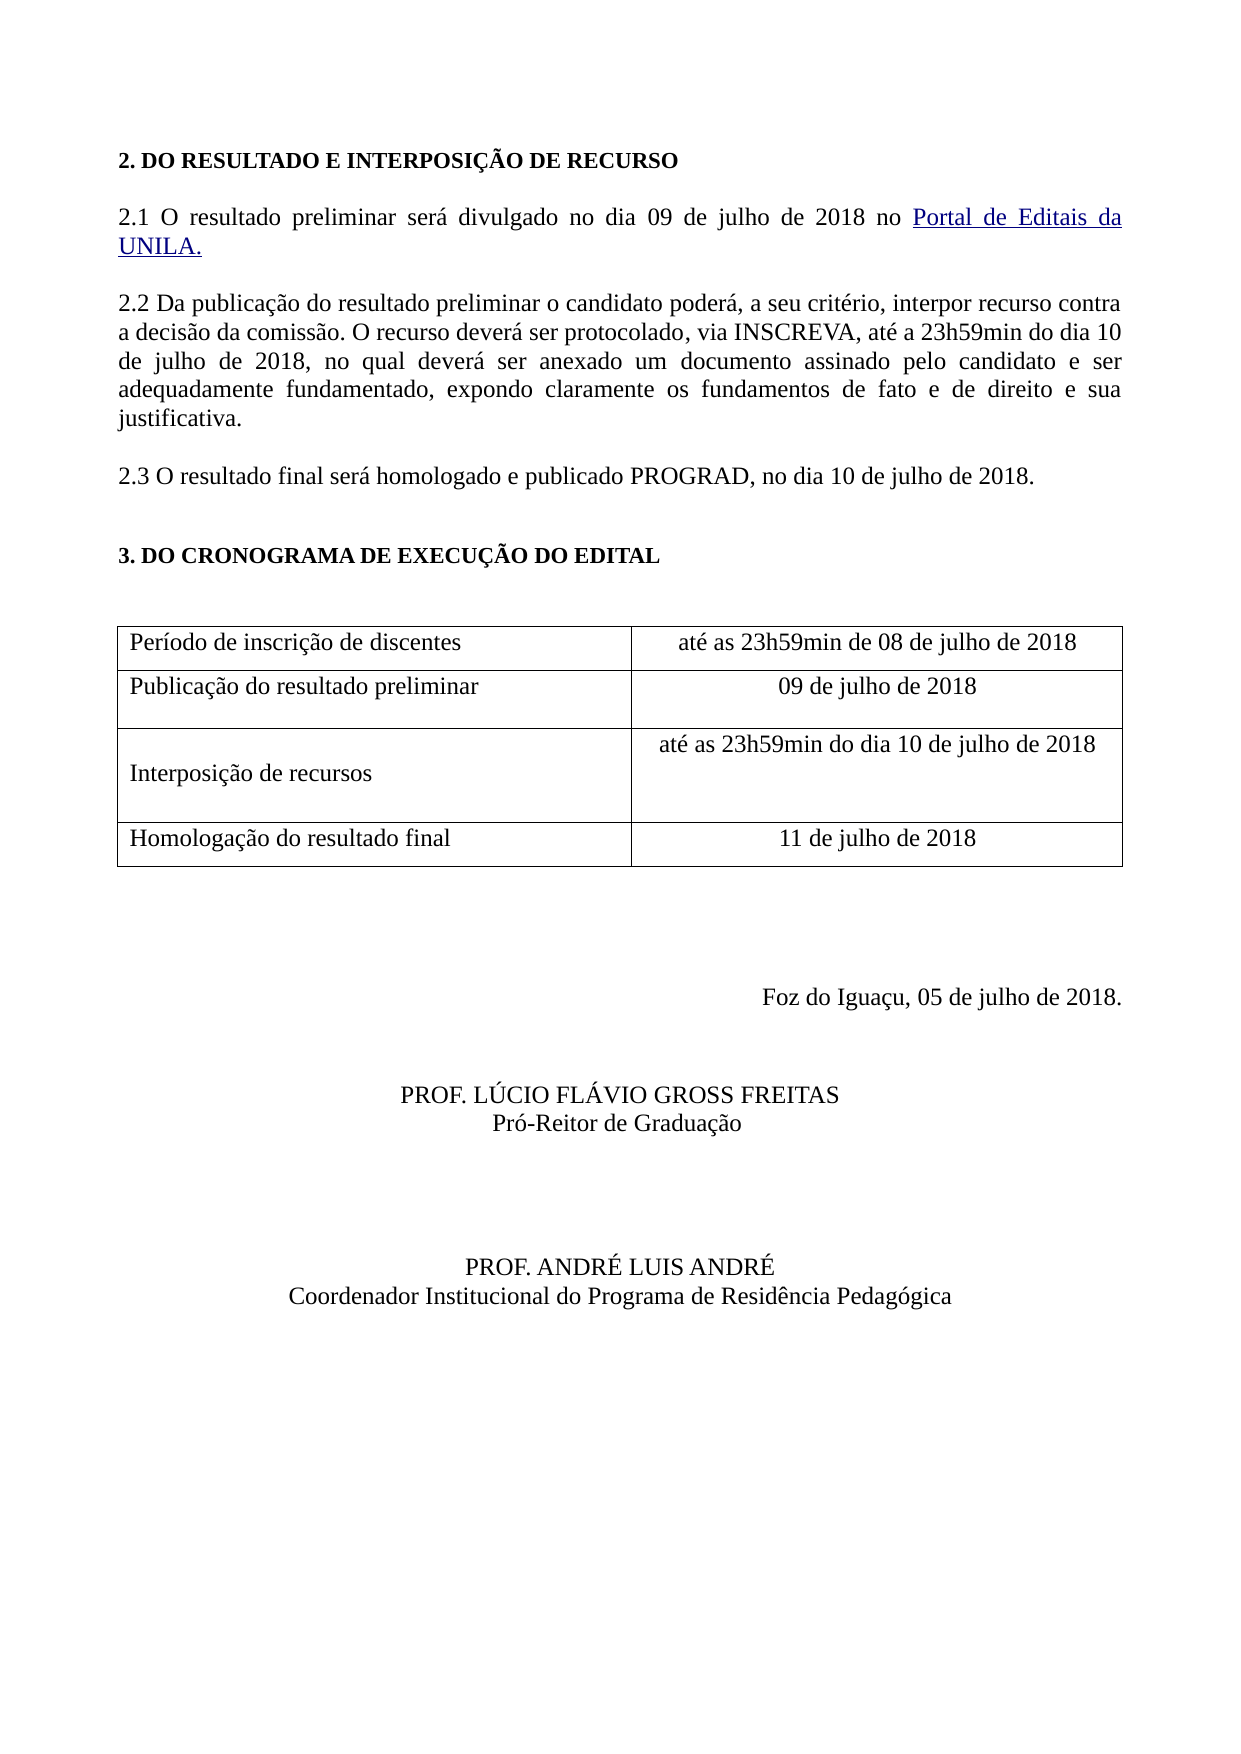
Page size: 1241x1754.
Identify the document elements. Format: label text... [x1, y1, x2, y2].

table_cell Publicação do resultado preliminar [118, 671, 631, 728]
subtitle 3. DO CRONOGRAMA DE EXECUÇÃO DO EDITAL [118, 542, 1122, 568]
subtitle 2. DO RESULTADO E INTERPOSIÇÃO DE RECURSO [118, 147, 1122, 173]
text 2.1 O resultado preliminar será divulgado no dia 09 de julho de 2018 no Portal de Editais da UNILA. [118, 202, 1122, 259]
table_cell 11 de julho de 2018 [632, 823, 1122, 866]
text Pró-Reitor de Graduação [118, 1108, 1122, 1137]
text 2.3 O resultado final será homologado e publicado PROGRAD, no dia 10 de julho de 2018. [118, 461, 1122, 489]
table_header Período de inscrição de discentes [118, 627, 631, 670]
text 2.2 Da publicação do resultado preliminar o candidato poderá, a seu critério, interpor recurso contra a decisão da comissão. O recurso deverá ser protocolado, via INSCREVA, até a 23h59min do dia 10 de julho de 2018, no qual deverá ser anexado um documento assinado pelo candidato e ser adequadamente fundamentado, expondo claramente os fundamentos de fato e de direito e sua justificativa. [118, 288, 1122, 432]
text PROF. LÚCIO FLÁVIO GROSS FREITAS [118, 1080, 1122, 1108]
table_cell Homologação do resultado final [118, 823, 631, 866]
text PROF. ANDRÉ LUIS ANDRÉ [118, 1252, 1122, 1281]
table_cell 09 de julho de 2018 [632, 671, 1122, 728]
text Foz do Iguaçu, 05 de julho de 2018. [118, 982, 1122, 1010]
table_cell até as 23h59min do dia 10 de julho de 2018 [632, 729, 1122, 822]
table_cell Interposição de recursos [118, 729, 631, 822]
table_header até as 23h59min de 08 de julho de 2018 [632, 627, 1122, 670]
text Coordenador Institucional do Programa de Residência Pedagógica [118, 1281, 1122, 1310]
